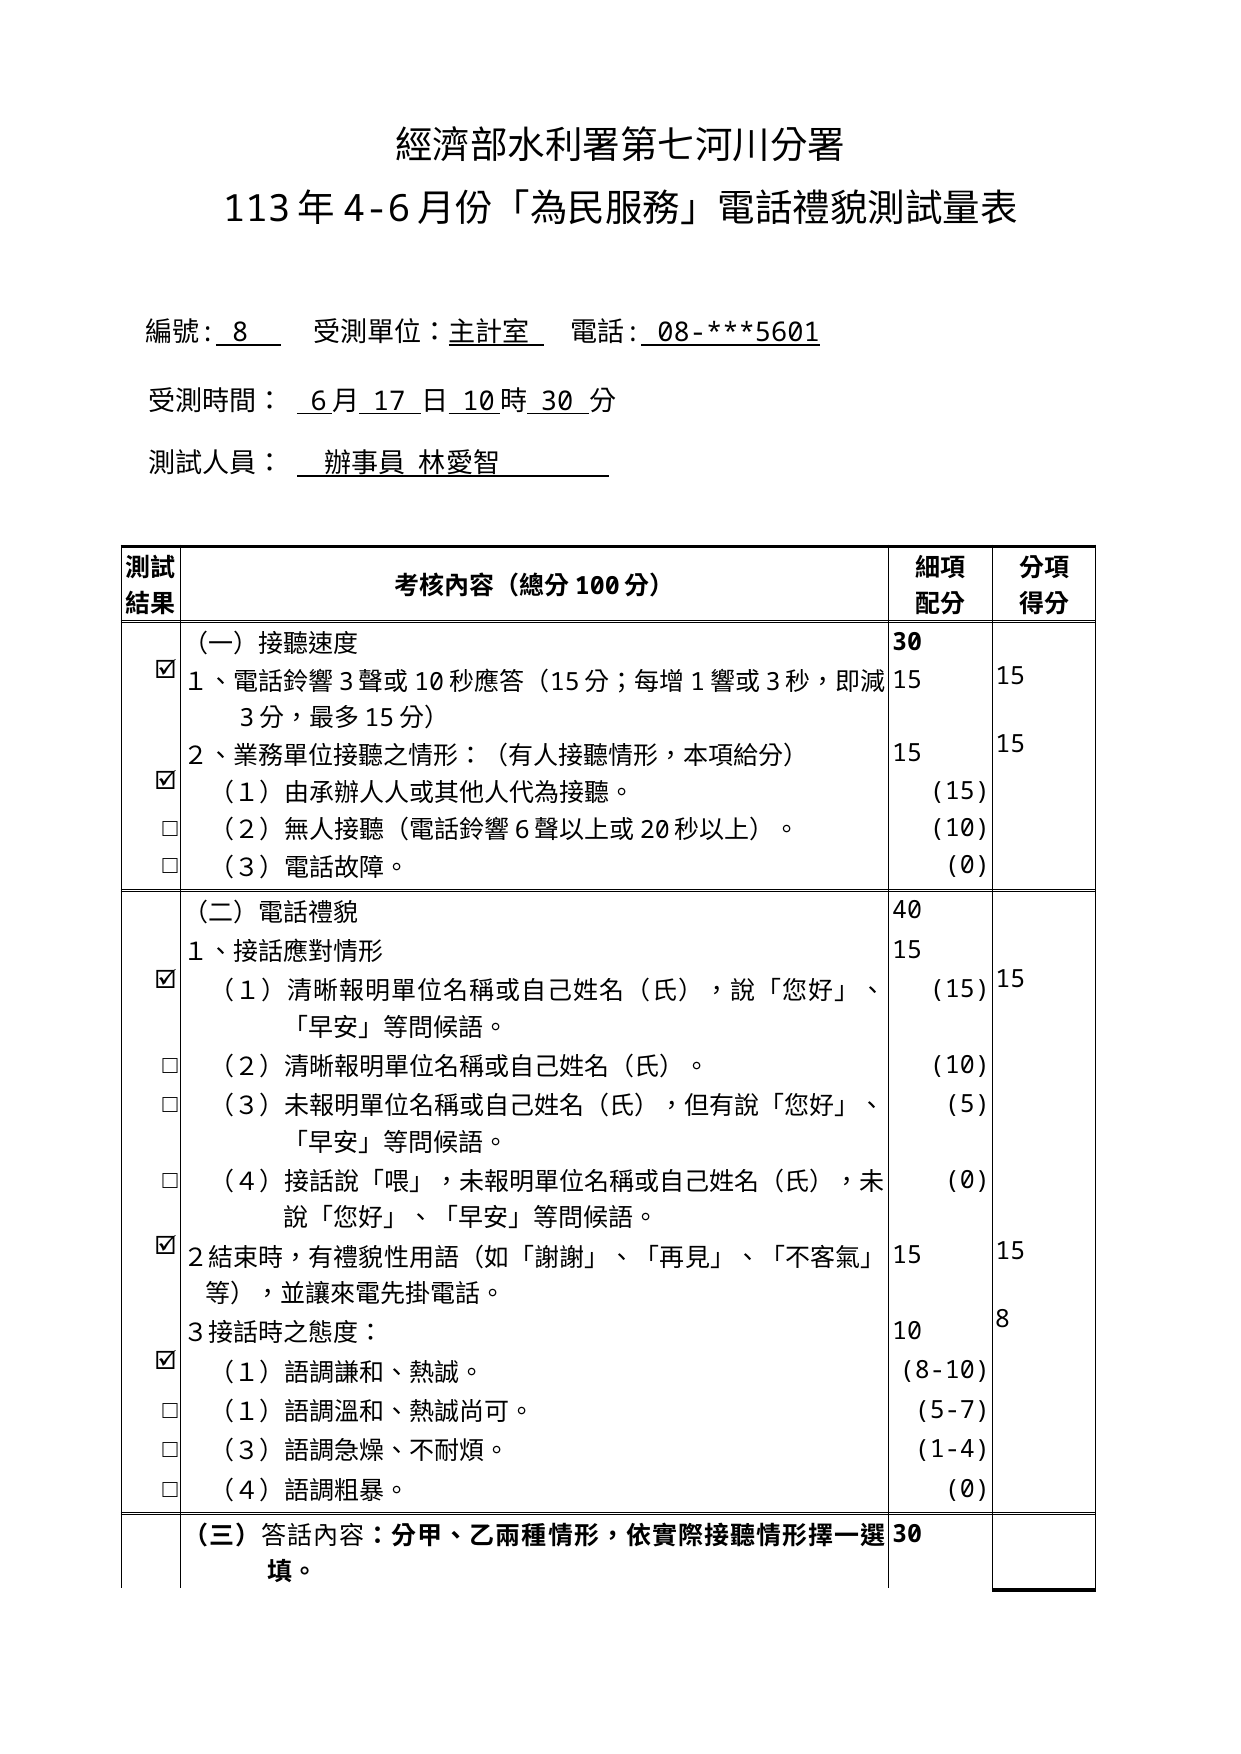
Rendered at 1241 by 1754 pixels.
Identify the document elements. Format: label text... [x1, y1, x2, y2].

table_cell  [122, 1349, 180, 1388]
table_cell 15 15 8 [993, 892, 1095, 1512]
table_cell □ [122, 809, 180, 846]
table_cell [122, 892, 180, 928]
table_cell □ [122, 846, 180, 889]
table_cell [122, 623, 180, 661]
table_cell  [122, 1234, 180, 1309]
table_cell (5-7) [889, 1388, 992, 1428]
table_cell □ [122, 1467, 180, 1512]
table_cell 30 [889, 1515, 992, 1588]
table_cell [993, 1515, 1095, 1588]
table_cell １、接話應對情形 [181, 928, 888, 968]
table_cell 15 15 [993, 623, 1095, 889]
table_cell （４）接話說「喂」，未報明單位名稱或自己姓名（氏），未說「您好」、「早安」等問候語。 [181, 1158, 888, 1234]
table_cell  [122, 968, 180, 1043]
table_cell (0) [889, 1467, 992, 1512]
table_cell 15 [889, 928, 992, 968]
table_cell □ [122, 1428, 180, 1467]
table_cell (0) [889, 1158, 992, 1234]
table_header 測試 結果 [122, 548, 180, 620]
table_cell □ [122, 1158, 180, 1234]
table_cell 30 [889, 623, 992, 661]
table_cell （一）接聽速度 [181, 623, 888, 661]
text 受測時間： 6月 17 日 10時 30 分 [118, 357, 1068, 419]
table_cell （１）語調溫和、熱誠尚可。 [181, 1388, 888, 1428]
table_cell (1-4) [889, 1428, 992, 1467]
table_cell （３）電話故障。 [181, 846, 888, 889]
table_cell （３）未報明單位名稱或自己姓名（氏），但有說「您好」、「早安」等問候語。 [181, 1083, 888, 1158]
table_cell 15 [889, 661, 992, 734]
table_cell （三）答話內容：分甲、乙兩種情形，依實際接聽情形擇一選填。 [181, 1515, 888, 1588]
table_cell 15 [889, 1234, 992, 1309]
table_cell 10 [889, 1310, 992, 1349]
table_cell (5) [889, 1083, 992, 1158]
table_cell (15) [889, 968, 992, 1043]
table_header 分項 得分 [993, 548, 1095, 620]
table_cell 15 [889, 734, 992, 771]
table_cell (15) [889, 771, 992, 809]
table_cell [122, 1515, 180, 1588]
table_cell （１）語調謙和、熱誠。 [181, 1349, 888, 1388]
table_cell (8-10) [889, 1349, 992, 1388]
table_cell １、電話鈴響3聲或10秒應答（15分；每增1響或3秒，即減3分，最多15分） [181, 661, 888, 734]
text 編號: 8 受測單位：主計室 電話: 08-***5601 [118, 288, 1122, 351]
table_cell （１）清晰報明單位名稱或自己姓名（氏），說「您好」、「早安」等問候語。 [181, 968, 888, 1043]
table_cell  [122, 771, 180, 809]
table_cell ３接話時之態度： [181, 1310, 888, 1349]
table_cell □ [122, 1083, 180, 1158]
table_cell （二）電話禮貌 [181, 892, 888, 928]
text 測試人員： 辦事員 林愛智 [118, 419, 1068, 482]
table_cell (0) [889, 846, 992, 889]
table_cell [122, 734, 180, 771]
text 113年4-6月份「為民服務」電話禮貌測試量表 [118, 163, 1122, 226]
text 經濟部水利署第七河川分署 [118, 101, 1122, 163]
table_cell (10) [889, 1043, 992, 1083]
table_cell [122, 928, 180, 968]
table_cell (10) [889, 809, 992, 846]
table_cell  [122, 661, 180, 734]
table_cell 40 [889, 892, 992, 928]
table_header 細項 配分 [889, 548, 992, 620]
table_cell （２）無人接聽（電話鈴響6聲以上或20秒以上）。 [181, 809, 888, 846]
table_cell （２）清晰報明單位名稱或自己姓名（氏）。 [181, 1043, 888, 1083]
table_header 考核內容（總分100分） [181, 548, 888, 620]
table_cell [122, 1310, 180, 1349]
table_cell （１）由承辦人人或其他人代為接聽。 [181, 771, 888, 809]
table_cell □ [122, 1388, 180, 1428]
table_cell ２結束時，有禮貌性用語（如「謝謝」、「再見」、「不客氣」等），並讓來電先掛電話。 [181, 1234, 888, 1309]
table_cell □ [122, 1043, 180, 1083]
table_cell ２、業務單位接聽之情形：（有人接聽情形，本項給分） [181, 734, 888, 771]
table_cell （３）語調急燥、不耐煩。 [181, 1428, 888, 1467]
table_cell （４）語調粗暴。 [181, 1467, 888, 1512]
